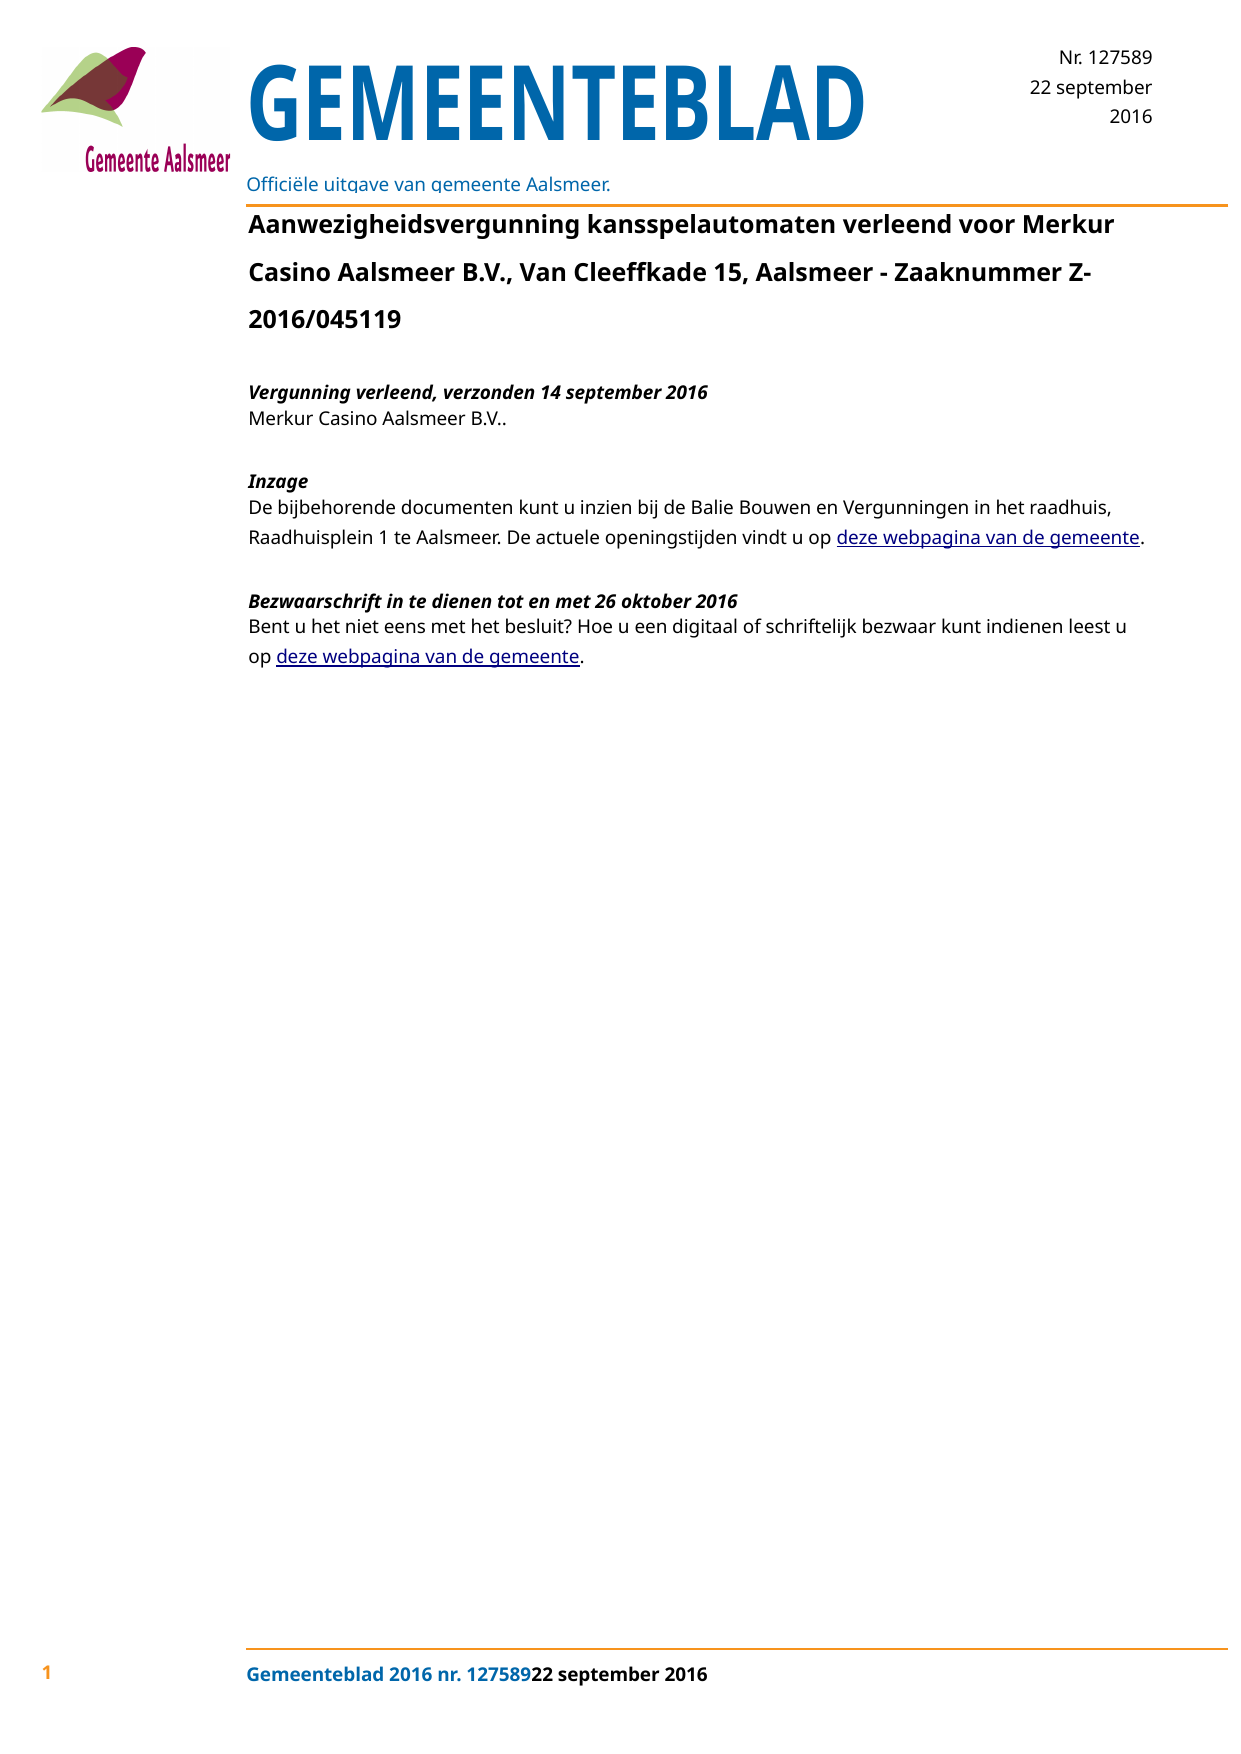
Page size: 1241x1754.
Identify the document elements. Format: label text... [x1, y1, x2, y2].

text Bent u het niet eens met het besluit? Hoe u een digitaal of schriftelijk bezwaar kunt indienen leest u op deze webpagina van de gemeente. [248, 614, 1152, 669]
text De bijbehorende documenten kunt u inzien bij de Balie Bouwen en Vergunningen in het raadhuis, Raadhuisplein 1 te Aalsmeer. De actuele openingstijden vindt u op deze webpagina van de gemeente. [248, 494, 1152, 550]
text Merkur Casino Aalsmeer B.V.. [248, 405, 1152, 431]
picture [41, 47, 231, 172]
text Vergunning verleend, verzonden 14 september 2016 [248, 379, 1152, 405]
text Aanwezigheidsvergunning kansspelautomaten verleend voor Merkur Casino Aalsmeer B.V., Van Cleeffkade 15, Aalsmeer - Zaaknummer Z-2016/045119 [248, 207, 1152, 336]
text Inzage [248, 469, 1152, 494]
text Bezwaarschrift in te dienen tot en met 26 oktober 2016 [248, 588, 1152, 614]
